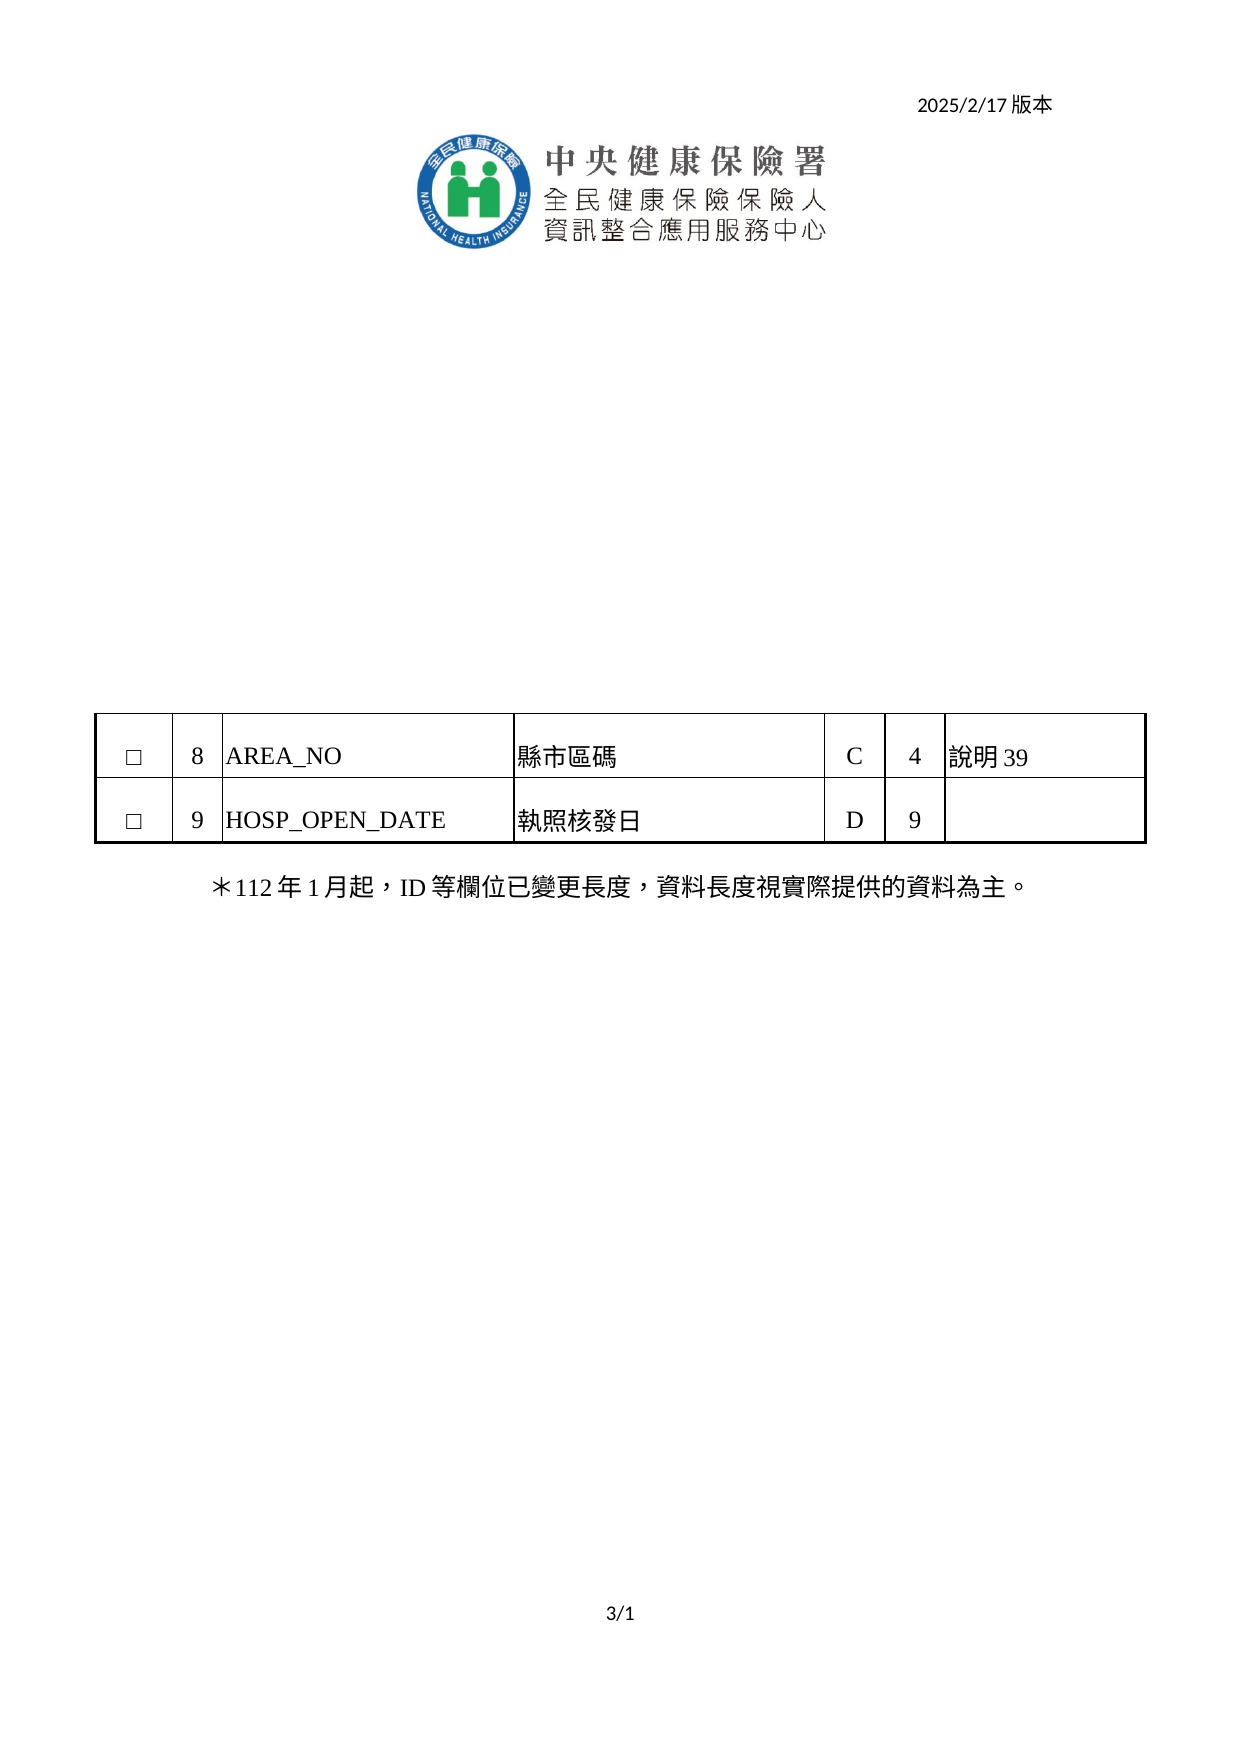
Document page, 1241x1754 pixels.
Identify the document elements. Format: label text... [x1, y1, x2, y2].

table_cell 縣市區碼 [515, 714, 824, 777]
text ＊112年1月起，ID等欄位已變更長度，資料長度視實際提供的資料為主。 [187, 844, 1053, 906]
table_cell C [825, 714, 884, 777]
table_cell 9 [173, 778, 222, 841]
table_cell 4 [886, 714, 944, 777]
table_cell 9 [886, 778, 944, 841]
table_cell 8 [173, 714, 222, 777]
table_cell □ [97, 714, 172, 777]
table_cell [946, 778, 1144, 841]
table_cell D [825, 778, 884, 841]
table_cell □ [97, 778, 172, 841]
table_cell 說明39 [946, 714, 1144, 777]
table_cell 執照核發日 [515, 778, 824, 841]
table_cell HOSP_OPEN_DATE [223, 778, 513, 841]
table_cell AREA_NO [223, 714, 513, 777]
